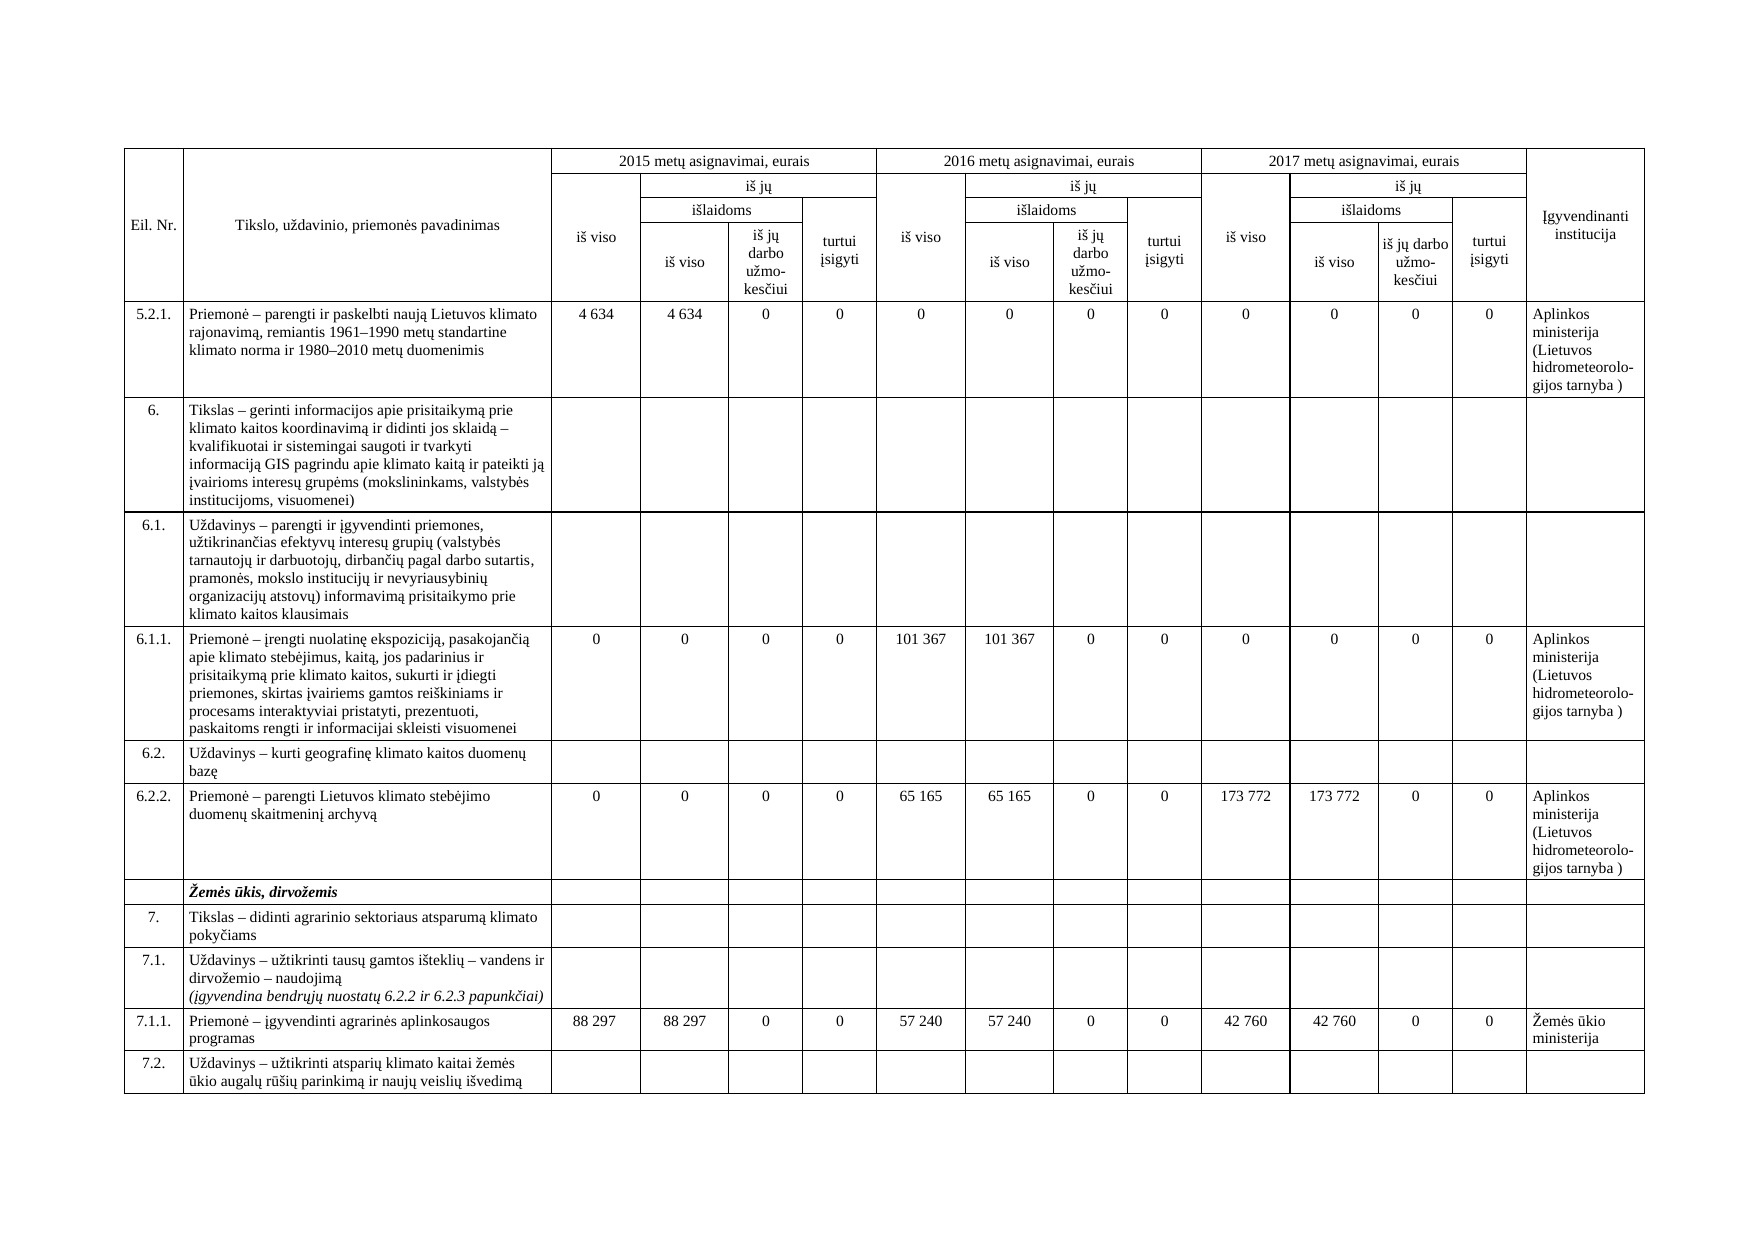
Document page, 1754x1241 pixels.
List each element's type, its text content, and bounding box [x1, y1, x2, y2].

table_cell 4 634 [641, 302, 728, 397]
table_cell iš jų darbo užmo-kesčiui [729, 223, 802, 301]
table_cell 5.2.1. [125, 302, 183, 397]
table_cell [966, 1051, 1053, 1093]
table_cell [966, 948, 1053, 1007]
table_cell 0 [966, 302, 1053, 397]
table_cell [552, 905, 640, 947]
table_cell [729, 513, 802, 626]
table_cell iš jų [641, 174, 876, 197]
table_cell 0 [1291, 627, 1378, 740]
table_cell turtui įsigyti [1128, 198, 1201, 301]
table_cell Uždavinys – užtikrinti atsparių klimato kaitai žemės ūkio augalų rūšių parinkimą ir naujų veislių išvedimą [184, 1051, 551, 1093]
table_cell iš viso [641, 223, 728, 301]
table_cell [1379, 1051, 1452, 1093]
table_cell [1527, 905, 1644, 947]
table_cell [803, 880, 876, 904]
table_cell iš viso [1291, 223, 1378, 301]
table_cell Aplinkos ministerija (Lietuvos hidrometeorolo-gijos tarnyba ) [1527, 302, 1644, 397]
table_cell [552, 880, 640, 904]
table_cell 0 [1202, 627, 1289, 740]
table_cell 42 760 [1291, 1009, 1378, 1050]
table_cell [1202, 905, 1289, 947]
table_cell 0 [1453, 1009, 1526, 1050]
table_cell [1054, 1051, 1127, 1093]
table_cell [803, 1051, 876, 1093]
table_cell [1202, 948, 1289, 1007]
table_cell 0 [552, 627, 640, 740]
table_cell [1054, 880, 1127, 904]
table_cell 6.2.2. [125, 784, 183, 879]
table_cell [641, 905, 728, 947]
table_cell iš viso [1202, 174, 1289, 301]
table_cell [1128, 880, 1201, 904]
table_cell [641, 741, 728, 783]
table_cell [877, 513, 965, 626]
table_cell [1291, 398, 1378, 511]
table_cell 0 [729, 627, 802, 740]
table_cell [1202, 1051, 1289, 1093]
table_cell [552, 398, 640, 511]
table_cell 0 [803, 784, 876, 879]
table_cell turtui įsigyti [1453, 198, 1526, 301]
table_cell 0 [877, 302, 965, 397]
table_cell 65 165 [966, 784, 1053, 879]
table_cell [1379, 513, 1452, 626]
table_cell [803, 513, 876, 626]
table_cell [1453, 513, 1526, 626]
table_cell 42 760 [1202, 1009, 1289, 1050]
table_cell [1202, 513, 1289, 626]
table_cell [877, 948, 965, 1007]
table_cell 0 [1202, 302, 1289, 397]
table_cell išlaidoms [966, 198, 1127, 222]
table_cell [1128, 741, 1201, 783]
table_cell išlaidoms [1291, 198, 1452, 222]
table_cell [1527, 1051, 1644, 1093]
table_cell [552, 948, 640, 1007]
table_cell 0 [1128, 784, 1201, 879]
table_header 2017 metų asignavimai, eurais [1202, 149, 1526, 172]
table_cell [641, 513, 728, 626]
table_cell turtui įsigyti [803, 198, 876, 301]
table_cell Priemonė – parengti Lietuvos klimato stebėjimo duomenų skaitmeninį archyvą [184, 784, 551, 879]
table_cell [966, 741, 1053, 783]
table_cell [552, 1051, 640, 1093]
table_header Įgyvendinanti institucija [1527, 149, 1644, 301]
table_cell Aplinkos ministerija (Lietuvos hidrometeorolo-gijos tarnyba ) [1527, 627, 1644, 740]
table_cell [803, 905, 876, 947]
table_cell [729, 948, 802, 1007]
table_cell [641, 1051, 728, 1093]
table_cell iš viso [877, 174, 965, 301]
table_cell 0 [1453, 627, 1526, 740]
table_cell 0 [1379, 1009, 1452, 1050]
table_cell [1054, 513, 1127, 626]
table_cell 7.2. [125, 1051, 183, 1093]
table_cell iš viso [966, 223, 1053, 301]
table_cell [1453, 1051, 1526, 1093]
table_cell [552, 513, 640, 626]
table_cell 0 [641, 784, 728, 879]
table_cell [966, 905, 1053, 947]
table_cell [966, 398, 1053, 511]
table_cell [1128, 905, 1201, 947]
table_cell iš jų darbo užmo-kesčiui [1054, 223, 1127, 301]
table_cell [1527, 741, 1644, 783]
table_cell [1379, 741, 1452, 783]
table_cell 0 [1128, 627, 1201, 740]
table_cell 4 634 [552, 302, 640, 397]
table_cell [1202, 398, 1289, 511]
table_cell 88 297 [552, 1009, 640, 1050]
table_cell [1291, 1051, 1378, 1093]
table_cell [641, 880, 728, 904]
table_cell 57 240 [966, 1009, 1053, 1050]
table_cell Priemonė – įrengti nuolatinę ekspoziciją, pasakojančią apie klimato stebėjimus, kaitą, jos padarinius ir prisitaikymą prie klimato kaitos, sukurti ir įdiegti priemones, skirtas įvairiems gamtos reiškiniams ir procesams interaktyviai pristatyti, prezentuoti, paskaitoms rengti ir informacijai skleisti visuomenei [184, 627, 551, 740]
table_cell [1291, 741, 1378, 783]
table_cell 0 [803, 627, 876, 740]
table_cell 7. [125, 905, 183, 947]
table_cell [803, 741, 876, 783]
table_cell Tikslas – gerinti informacijos apie prisitaikymą prie klimato kaitos koordinavimą ir didinti jos sklaidą – kvalifikuotai ir sistemingai saugoti ir tvarkyti informaciją GIS pagrindu apie klimato kaitą ir pateikti ją įvairioms interesų grupėms (mokslininkams, valstybės institucijoms, visuomenei) [184, 398, 551, 511]
table_cell Uždavinys – parengti ir įgyvendinti priemones, užtikrinančias efektyvų interesų grupių (valstybės tarnautojų ir darbuotojų, dirbančių pagal darbo sutartis, pramonės, mokslo institucijų ir nevyriausybinių organizacijų atstovų) informavimą prisitaikymo prie klimato kaitos klausimais [184, 513, 551, 626]
table_cell [877, 880, 965, 904]
table_cell 6. [125, 398, 183, 511]
table_cell [1128, 948, 1201, 1007]
table_cell 57 240 [877, 1009, 965, 1050]
table_cell [1202, 741, 1289, 783]
table_cell 173 772 [1202, 784, 1289, 879]
table_cell [1128, 398, 1201, 511]
table_cell iš jų [1291, 174, 1526, 197]
table_header Eil. Nr. [125, 149, 183, 301]
table_cell [552, 741, 640, 783]
table_cell 0 [1291, 302, 1378, 397]
table_cell [729, 905, 802, 947]
table_header 2015 metų asignavimai, eurais [552, 149, 876, 172]
table_cell 0 [1379, 627, 1452, 740]
table_cell 6.1. [125, 513, 183, 626]
table_cell Aplinkos ministerija (Lietuvos hidrometeorolo-gijos tarnyba ) [1527, 784, 1644, 879]
table_cell 0 [729, 302, 802, 397]
table_cell 101 367 [966, 627, 1053, 740]
table_cell [641, 948, 728, 1007]
table_cell [1054, 398, 1127, 511]
table_header 2016 metų asignavimai, eurais [877, 149, 1201, 172]
table_cell [803, 948, 876, 1007]
table_cell Tikslas – didinti agrarinio sektoriaus atsparumą klimato pokyčiams [184, 905, 551, 947]
table_cell 65 165 [877, 784, 965, 879]
table_cell 0 [803, 1009, 876, 1050]
table_cell [1527, 513, 1644, 626]
table_cell Uždavinys – užtikrinti tausų gamtos išteklių – vandens ir dirvožemio – naudojimą (įgyvendina bendrųjų nuostatų 6.2.2 ir 6.2.3 papunkčiai) [184, 948, 551, 1007]
table_cell 0 [803, 302, 876, 397]
table_cell [877, 398, 965, 511]
table_cell [125, 880, 183, 904]
table_cell 101 367 [877, 627, 965, 740]
table_cell [1453, 948, 1526, 1007]
table_cell Uždavinys – kurti geografinę klimato kaitos duomenų bazę [184, 741, 551, 783]
table_cell Priemonė – įgyvendinti agrarinės aplinkosaugos programas [184, 1009, 551, 1050]
table_cell 0 [1054, 627, 1127, 740]
table_cell [729, 880, 802, 904]
table_cell [1054, 741, 1127, 783]
table_cell [1054, 948, 1127, 1007]
table_cell [1379, 398, 1452, 511]
table_cell [1453, 741, 1526, 783]
table_cell [1291, 905, 1378, 947]
table_cell [1453, 905, 1526, 947]
table_cell 0 [1379, 302, 1452, 397]
table_cell 7.1. [125, 948, 183, 1007]
table_cell 0 [552, 784, 640, 879]
table_cell 0 [1054, 784, 1127, 879]
table_cell [1291, 948, 1378, 1007]
table_cell [1527, 398, 1644, 511]
table_cell [966, 880, 1053, 904]
table_cell iš jų [966, 174, 1201, 197]
table_cell [1453, 880, 1526, 904]
table_cell išlaidoms [641, 198, 802, 222]
table_cell [1379, 948, 1452, 1007]
table_cell 0 [1453, 302, 1526, 397]
table_cell [877, 1051, 965, 1093]
table_cell [1453, 398, 1526, 511]
table_cell [877, 741, 965, 783]
table_cell 88 297 [641, 1009, 728, 1050]
table_cell [1128, 513, 1201, 626]
table_cell 0 [641, 627, 728, 740]
table_cell 6.2. [125, 741, 183, 783]
table_cell [1527, 880, 1644, 904]
table_cell [1128, 1051, 1201, 1093]
table_header Tikslo, uždavinio, priemonės pavadinimas [184, 149, 551, 301]
table_cell 0 [1453, 784, 1526, 879]
table_cell [1291, 880, 1378, 904]
table_cell 0 [729, 1009, 802, 1050]
table_cell [877, 905, 965, 947]
table_cell 7.1.1. [125, 1009, 183, 1050]
table_cell 0 [729, 784, 802, 879]
table_cell [803, 398, 876, 511]
table_cell Žemės ūkio ministerija [1527, 1009, 1644, 1050]
table_cell [1379, 905, 1452, 947]
table_cell Žemės ūkis, dirvožemis [184, 880, 551, 904]
table_cell iš viso [552, 174, 640, 301]
table_cell [641, 398, 728, 511]
table_cell [1054, 905, 1127, 947]
table_cell 0 [1128, 1009, 1201, 1050]
table_cell 0 [1054, 302, 1127, 397]
table_cell [729, 1051, 802, 1093]
table_cell [1291, 513, 1378, 626]
table_cell [729, 398, 802, 511]
table_cell [966, 513, 1053, 626]
table_cell 6.1.1. [125, 627, 183, 740]
table_cell Priemonė – parengti ir paskelbti naują Lietuvos klimato rajonavimą, remiantis 1961–1990 metų standartine klimato norma ir 1980–2010 metų duomenimis [184, 302, 551, 397]
table_cell [1527, 948, 1644, 1007]
table_cell [1202, 880, 1289, 904]
table_cell [1379, 880, 1452, 904]
table_cell 0 [1128, 302, 1201, 397]
table_cell 0 [1054, 1009, 1127, 1050]
table_cell iš jų darbo užmo-kesčiui [1379, 223, 1452, 301]
table_cell [729, 741, 802, 783]
table_cell 173 772 [1291, 784, 1378, 879]
table_cell 0 [1379, 784, 1452, 879]
